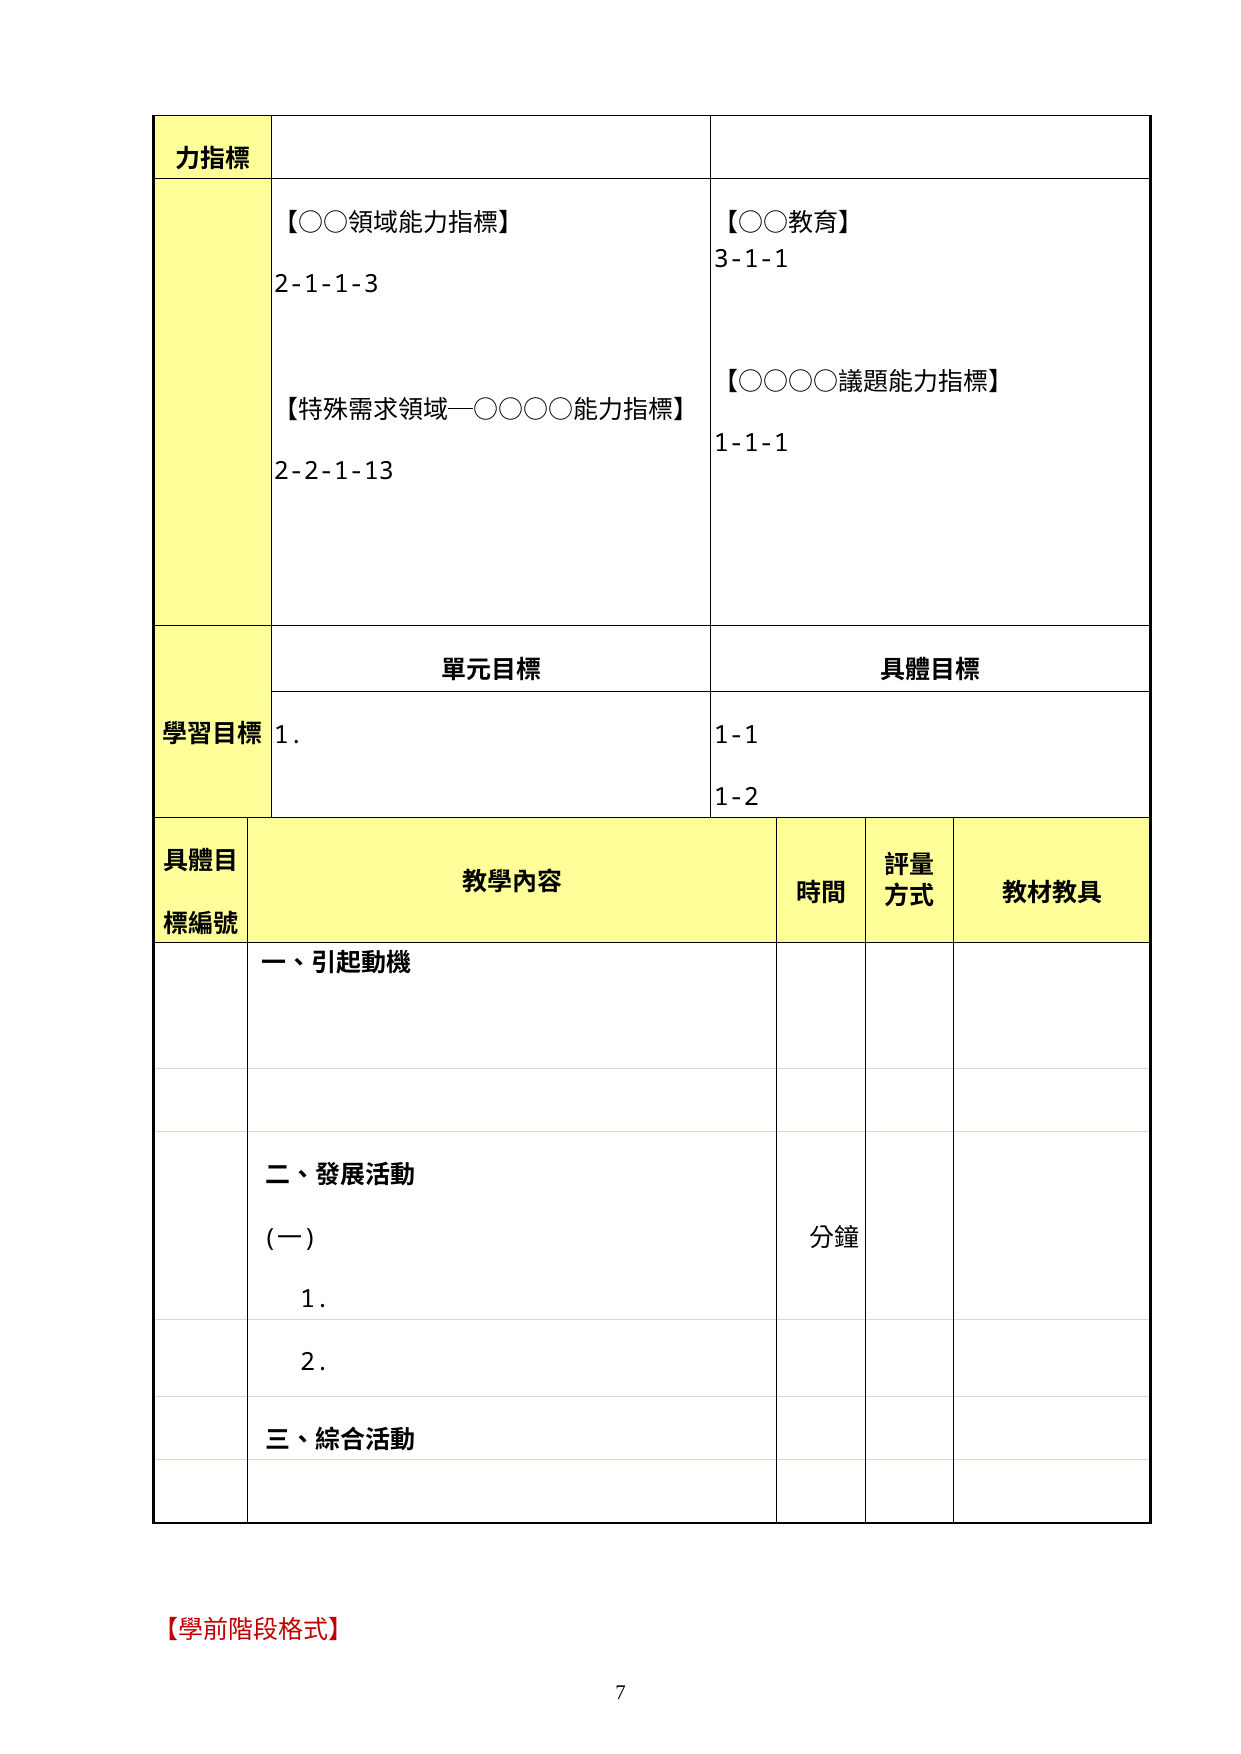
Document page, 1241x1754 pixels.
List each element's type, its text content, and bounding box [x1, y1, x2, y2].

table_cell [155, 1397, 247, 1459]
table_cell 【○○領域能力指標】 2-1-1-3 【特殊需求領域─○○○○能力指標】 2-2-1-13 [272, 179, 710, 625]
table_cell 三、綜合活動 [248, 1397, 776, 1459]
table_cell [777, 1320, 865, 1396]
table_cell 力指標 [155, 116, 271, 178]
table_cell [954, 1397, 1149, 1459]
table_cell [954, 943, 1149, 1068]
table_cell [866, 943, 953, 1068]
table_cell 【○○教育】 3-1-1 【○○○○議題能力指標】 1-1-1 [711, 179, 1149, 625]
table_cell 分鐘 [777, 1132, 865, 1319]
table_cell 具體目標 [711, 626, 1149, 691]
table_cell [777, 943, 865, 1068]
table_cell [866, 1132, 953, 1319]
table_cell 教材教具 [954, 818, 1149, 942]
table_cell [155, 943, 247, 1068]
table_cell [248, 1069, 776, 1131]
table_cell [866, 1069, 953, 1131]
table_cell [155, 1069, 247, 1131]
table_cell 二、發展活動 (一) 1. [248, 1132, 776, 1319]
table_cell [866, 1397, 953, 1459]
table_cell [155, 1132, 247, 1319]
table_cell 一、引起動機 [248, 943, 776, 1068]
table_cell [954, 1460, 1149, 1522]
table_cell [248, 1460, 776, 1522]
table_cell [954, 1069, 1149, 1131]
table_cell 教學內容 [248, 818, 776, 942]
table_cell [272, 116, 710, 178]
table_cell 具體目標編號 [155, 818, 247, 942]
table_cell [866, 1460, 953, 1522]
table_cell [954, 1132, 1149, 1319]
table_cell [155, 1460, 247, 1522]
table_cell [155, 179, 271, 625]
table_cell [155, 1320, 247, 1396]
table_cell [866, 1320, 953, 1396]
table_cell 評量 方式 [866, 818, 953, 942]
table_cell 1-1 1-2 [711, 692, 1149, 817]
table_cell [777, 1460, 865, 1522]
table_cell 學習目標 [155, 626, 271, 817]
table_cell 單元目標 [272, 626, 710, 691]
table_cell [777, 1069, 865, 1131]
table_cell 1. [272, 692, 710, 817]
table_cell [711, 116, 1149, 178]
table_cell [777, 1397, 865, 1459]
table_cell [954, 1320, 1149, 1396]
table_cell 時間 [777, 818, 865, 942]
table_cell 2. [248, 1320, 776, 1396]
text 【學前階段格式】 [153, 1586, 1087, 1649]
